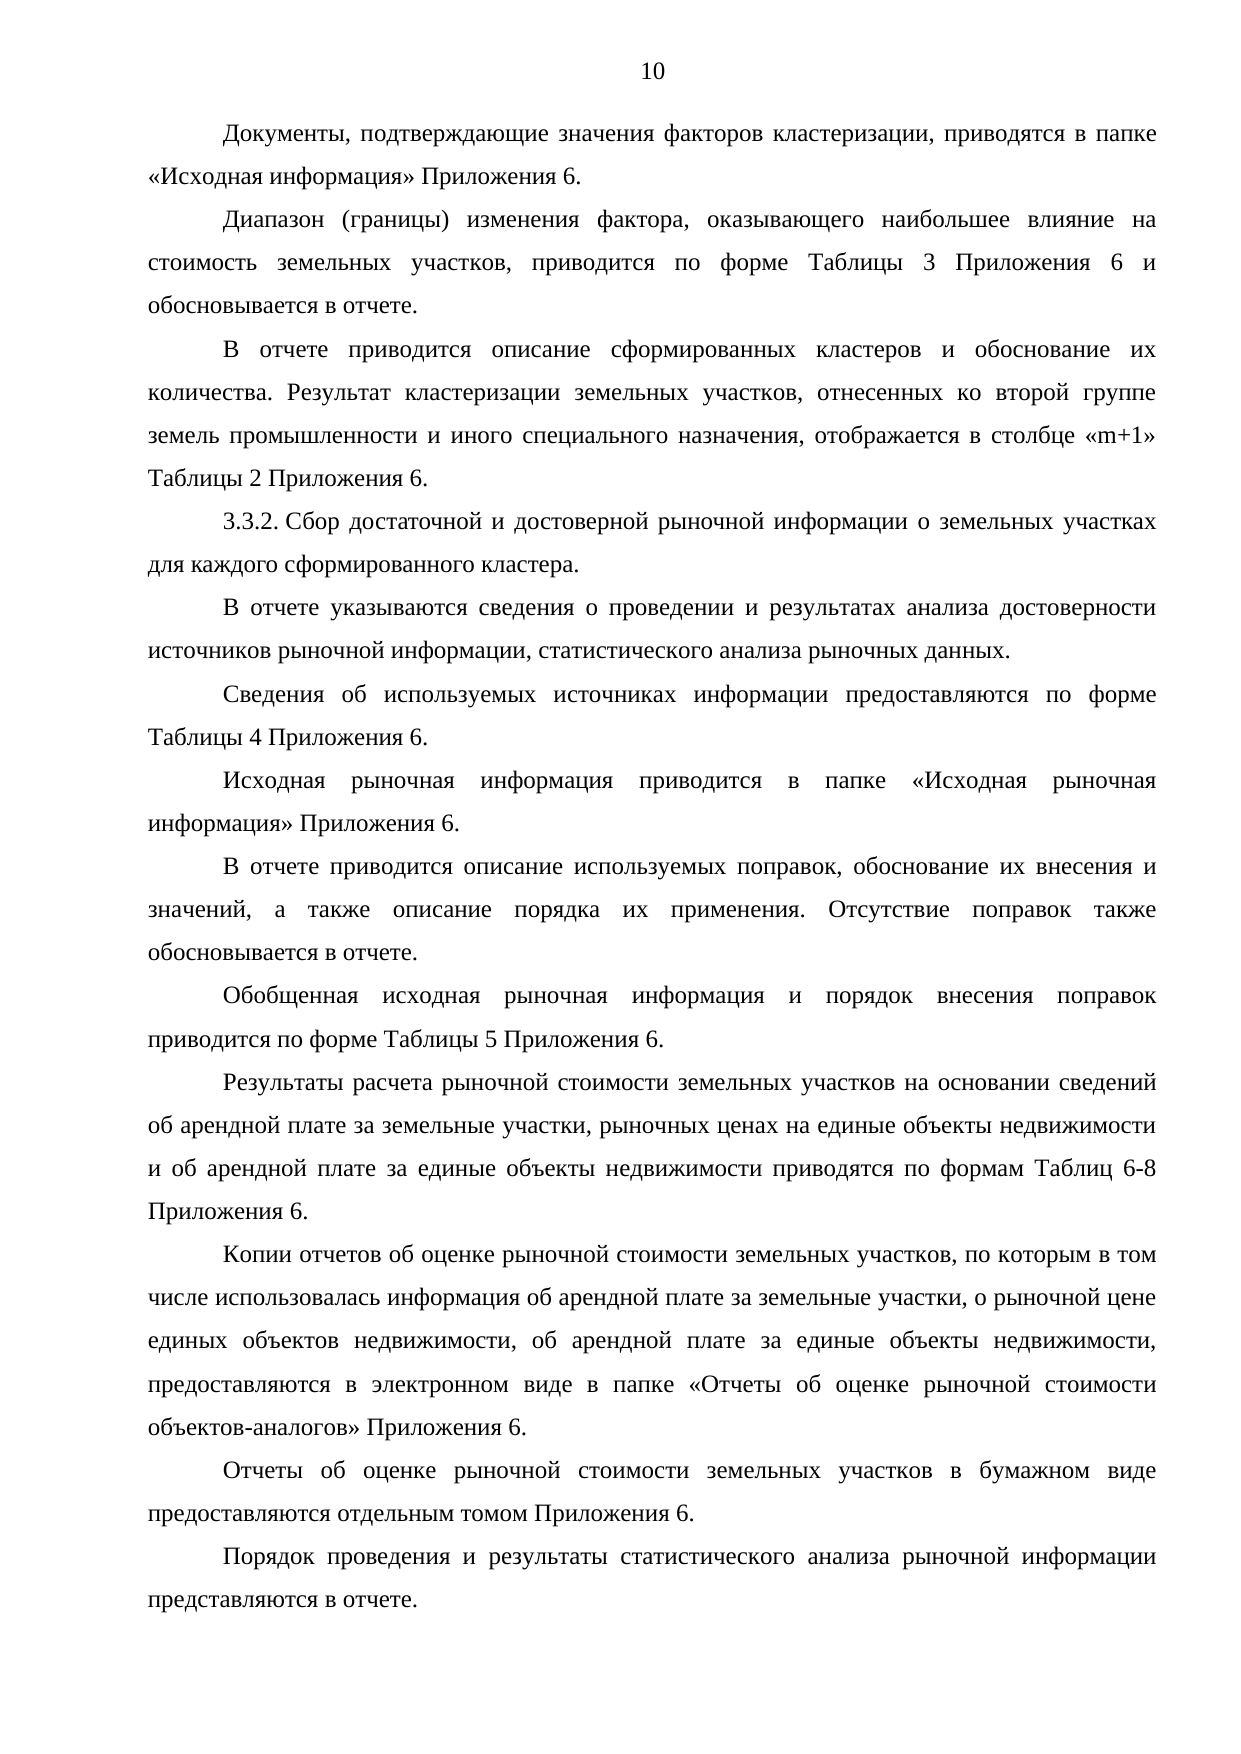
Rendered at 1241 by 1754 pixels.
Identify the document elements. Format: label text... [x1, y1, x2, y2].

text Результаты расчета рыночной стоимости земельных участков на основании сведений об арендной плате за земельные участки, рыночных ценах на единые объекты недвижимости и об арендной плате за единые объекты недвижимости приводятся по формам Таблиц 6-8 Приложения 6. [148, 1067, 1157, 1225]
text Сведения об используемых источниках информации предоставляются по форме Таблицы 4 Приложения 6. [148, 679, 1157, 751]
text Порядок проведения и результаты статистического анализа рыночной информации представляются в отчете. [148, 1541, 1157, 1613]
text Исходная рыночная информация приводится в папке «Исходная рыночная информация» Приложения 6. [148, 765, 1157, 837]
text Документы, подтверждающие значения факторов кластеризации, приводятся в папке «Исходная информация» Приложения 6. [148, 118, 1157, 190]
text Отчеты об оценке рыночной стоимости земельных участков в бумажном виде предоставляются отдельным томом Приложения 6. [148, 1455, 1157, 1527]
text Копии отчетов об оценке рыночной стоимости земельных участков, по которым в том числе использовалась информация об арендной плате за земельные участки, о рыночной цене единых объектов недвижимости, об арендной плате за единые объекты недвижимости, предоставляются в электронном виде в папке «Отчеты об оценке рыночной стоимости объектов-аналогов» Приложения 6. [148, 1239, 1157, 1441]
text 3.3.2. Сбор достаточной и достоверной рыночной информации о земельных участках для каждого сформированного кластера. [148, 506, 1157, 578]
text В отчете приводится описание используемых поправок, обоснование их внесения и значений, а также описание порядка их применения. Отсутствие поправок также обосновывается в отчете. [148, 851, 1157, 966]
text В отчете указываются сведения о проведении и результатах анализа достоверности источников рыночной информации, статистического анализа рыночных данных. [148, 592, 1157, 664]
text В отчете приводится описание сформированных кластеров и обоснование их количества. Результат кластеризации земельных участков, отнесенных ко второй группе земель промышленности и иного специального назначения, отображается в столбце «m+1» Таблицы 2 Приложения 6. [148, 334, 1157, 492]
text Диапазон (границы) изменения фактора, оказывающего наибольшее влияние на стоимость земельных участков, приводится по форме Таблицы 3 Приложения 6 и обосновывается в отчете. [148, 204, 1157, 319]
text Обобщенная исходная рыночная информация и порядок внесения поправок приводится по форме Таблицы 5 Приложения 6. [148, 981, 1157, 1052]
